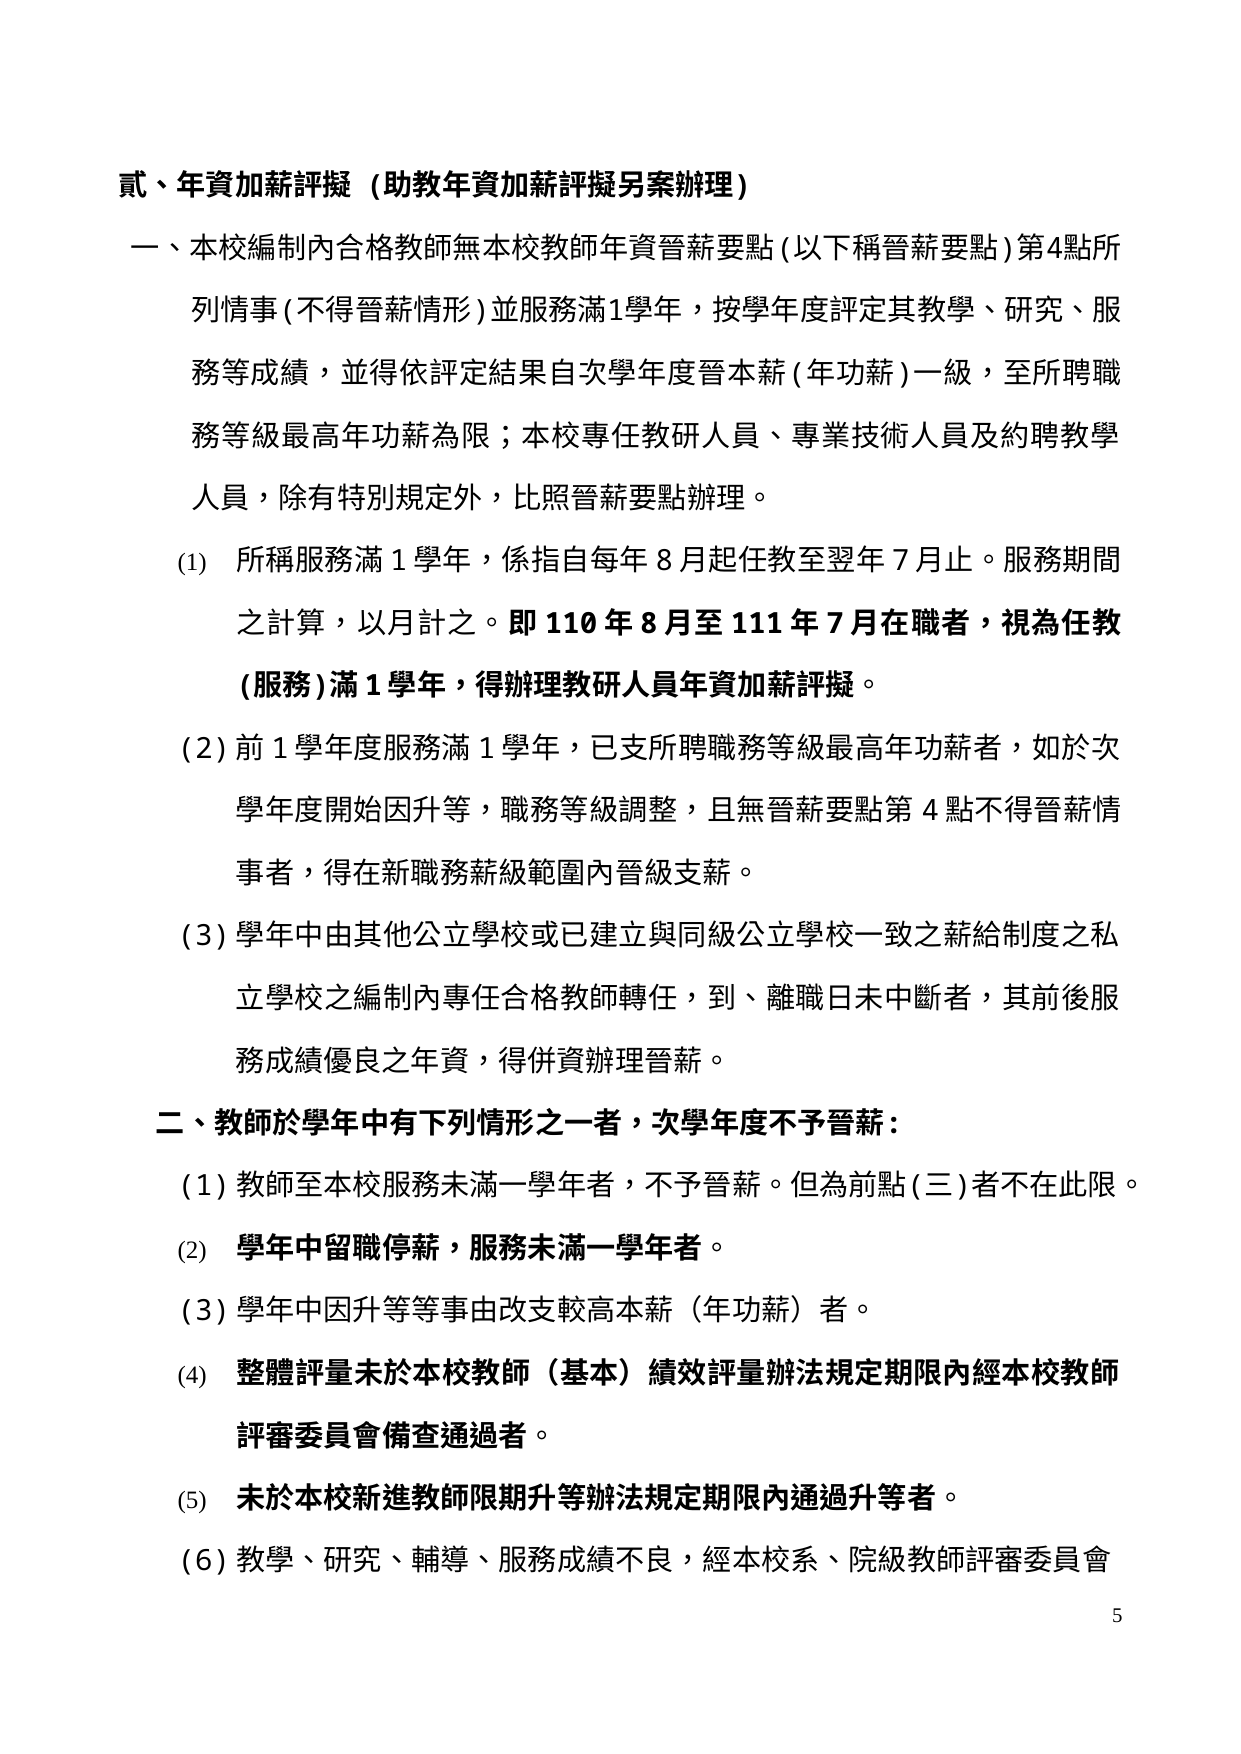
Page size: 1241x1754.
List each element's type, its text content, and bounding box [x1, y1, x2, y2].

list 學年中留職停薪，服務未滿一學年者。 [177, 1204, 1122, 1267]
list 教師至本校服務未滿一學年者，不予晉薪。但為前點(三)者不在此限。 [177, 1142, 1122, 1204]
list 未於本校新進教師限期升等辦法規定期限內通過升等者。 [177, 1454, 1122, 1517]
list 教學、研究、輔導、服務成績不良，經本校系、院級教師評審委員會 [177, 1517, 1122, 1579]
text 一、本校編制內合格教師無本校教師年資晉薪要點(以下稱晉薪要點)第4點所列情事(不得晉薪情形)並服務滿1學年，按學年度評定其教學、研究、服務等成績，並得依評定結果自次學年度晉本薪(年功薪)一級，至所聘職務等級最高年功薪為限；本校專任教研人員、專業技術人員及約聘教學人員，除有特別規定外，比照晉薪要點辦理。 [131, 204, 1122, 517]
list 學年中由其他公立學校或已建立與同級公立學校一致之薪給制度之私立學校之編制內專任合格教師轉任，到、離職日未中斷者，其前後服務成績優良之年資，得併資辦理晉薪。 [177, 892, 1122, 1079]
list 整體評量未於本校教師（基本）績效評量辦法規定期限內經本校教師評審委員會備查通過者。 [177, 1329, 1122, 1454]
list 所稱服務滿1學年，係指自每年8月起任教至翌年7月止。服務期間之計算，以月計之。即110年8月至111年7月在職者，視為任教(服務)滿1學年，得辦理教研人員年資加薪評擬。 [177, 517, 1122, 704]
text 貳、年資加薪評擬 (助教年資加薪評擬另案辦理) [118, 142, 1122, 204]
list 學年中因升等等事由改支較高本薪（年功薪）者。 [177, 1267, 1122, 1329]
text 二、教師於學年中有下列情形之一者，次學年度不予晉薪: [156, 1079, 1122, 1142]
list 前1學年度服務滿1學年，已支所聘職務等級最高年功薪者，如於次學年度開始因升等，職務等級調整，且無晉薪要點第4點不得晉薪情事者，得在新職務薪級範圍內晉級支薪。 [177, 704, 1122, 892]
